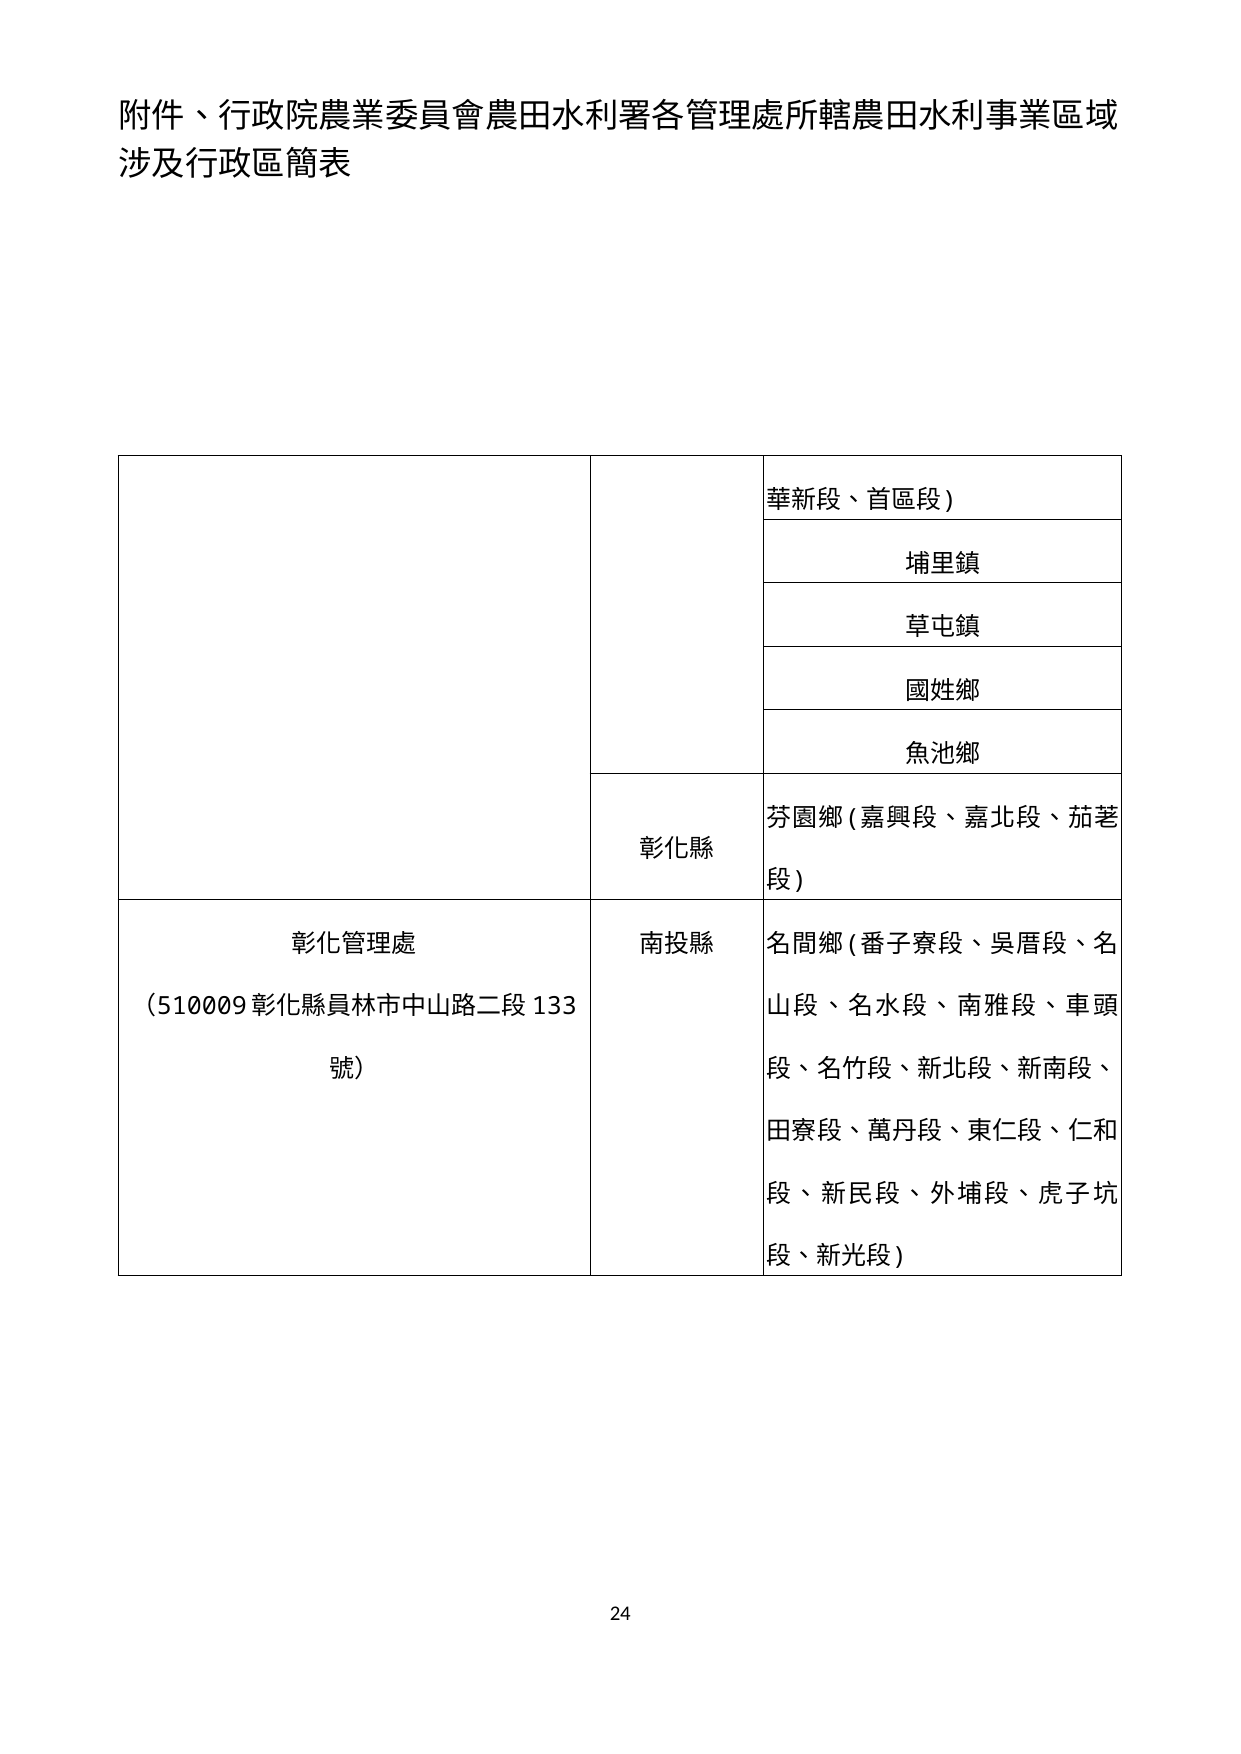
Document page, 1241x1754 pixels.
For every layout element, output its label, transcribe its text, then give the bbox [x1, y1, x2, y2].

table_cell 埔里鎮 [764, 520, 1121, 582]
table_cell 彰化管理處 （510009彰化縣員林市中山路二段133號） [119, 900, 590, 1275]
table_cell 草屯鎮 [764, 583, 1121, 646]
table_cell [119, 456, 590, 899]
table_cell 魚池鄉 [764, 710, 1121, 773]
table_cell 名間鄉(番子寮段、吳厝段、名山段、名水段、南雅段、車頭段、名竹段、新北段、新南段、田寮段、萬丹段、東仁段、仁和段、新民段、外埔段、虎子坑段、新光段) [764, 900, 1121, 1275]
table_cell [591, 456, 763, 773]
table_cell 芬園鄉(嘉興段、嘉北段、茄荖段) [764, 774, 1121, 899]
table_cell 彰化縣 [591, 774, 763, 899]
table_cell 華新段、首區段) [764, 456, 1121, 518]
table_cell 國姓鄉 [764, 647, 1121, 709]
table_cell 南投縣 [591, 900, 763, 1275]
